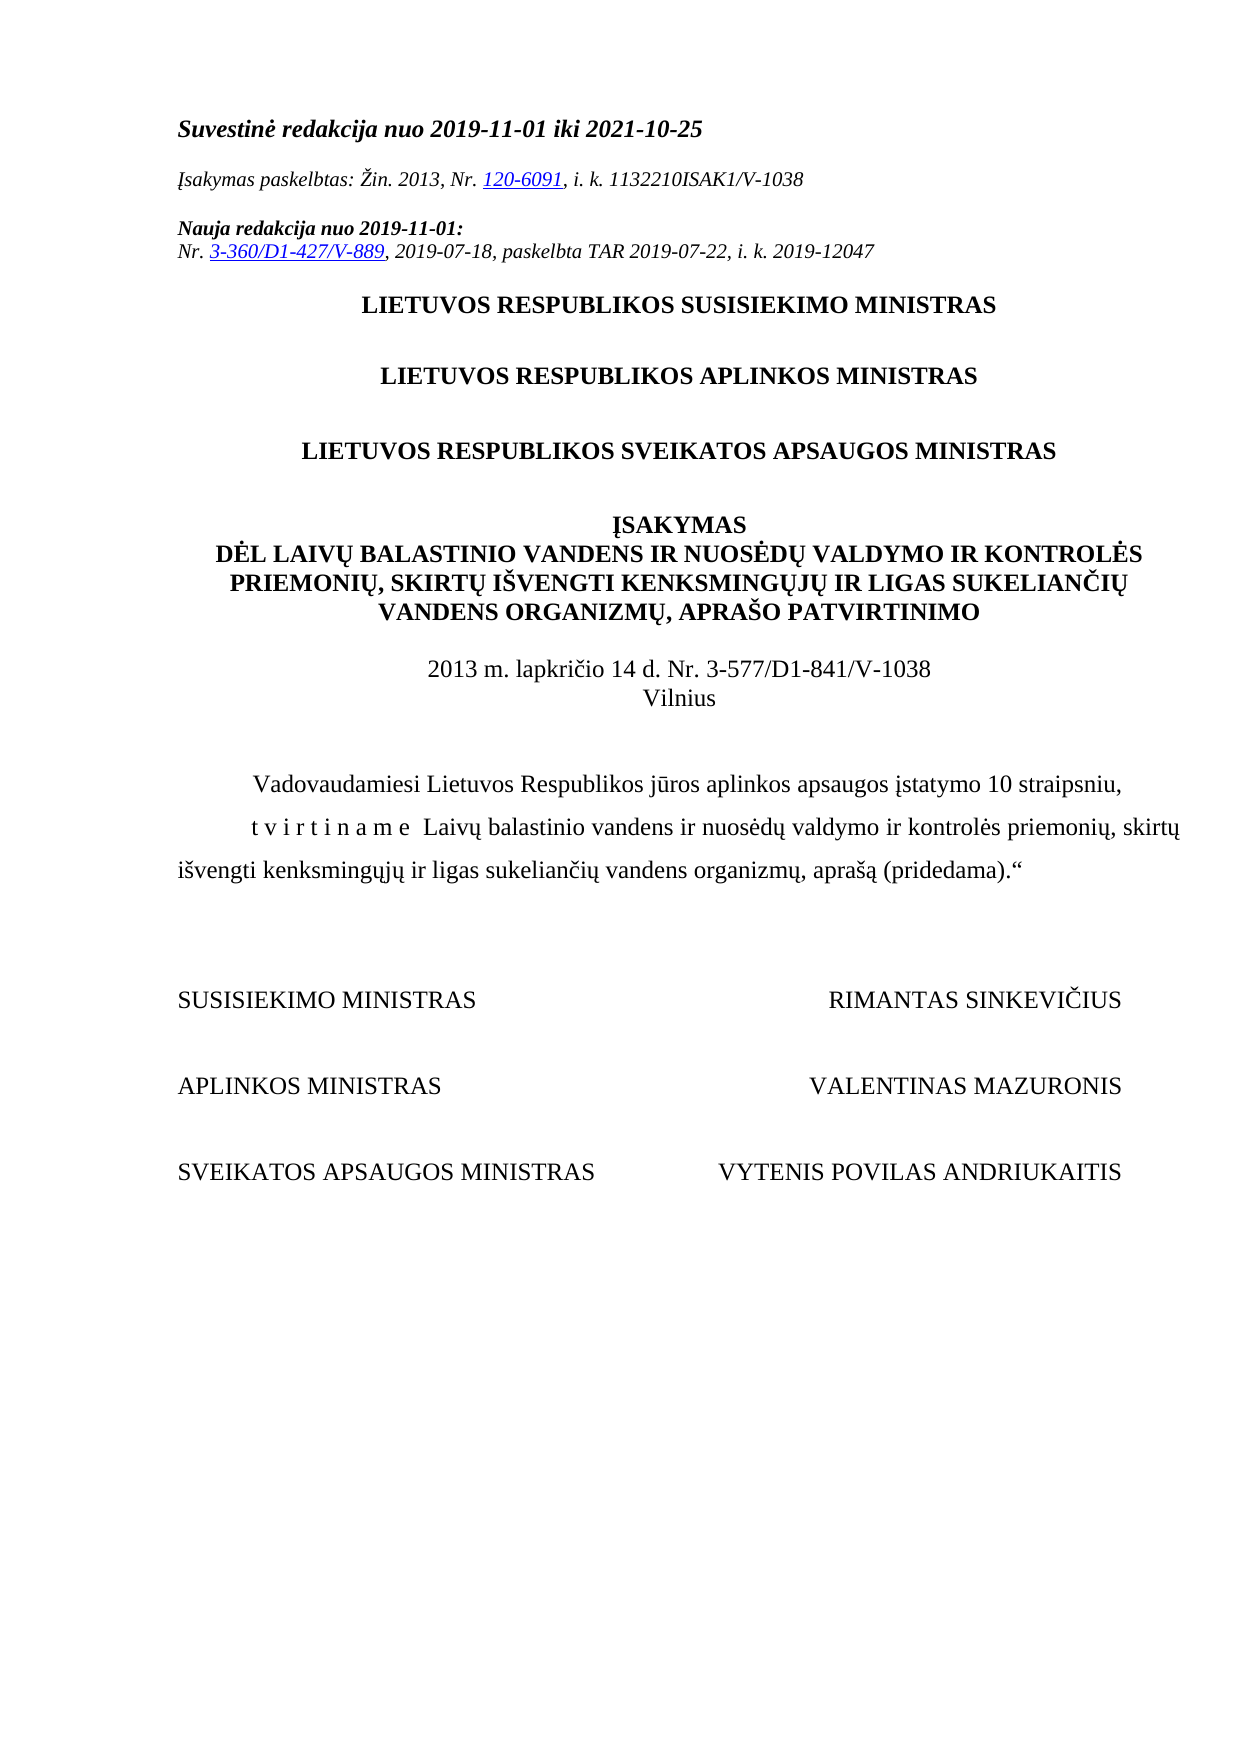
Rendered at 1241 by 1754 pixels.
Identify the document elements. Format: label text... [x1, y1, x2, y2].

text Susisiekimo ministras Rimantas Sinkevičius [177, 985, 1181, 1014]
text LIETUVOS RESPUBLIKOS SUSISIEKIMO MINISTRAS [177, 290, 1181, 319]
text Nauja redakcija nuo 2019-11-01: [177, 215, 1181, 239]
text LIETUVOS RESPUBLIKOS APLINKOS MINISTRAS [177, 361, 1181, 390]
text ĮSAKYMAS [177, 511, 1181, 539]
text Nr. 3-360/D1-427/V-889, 2019-07-18, paskelbta TAR 2019-07-22, i. k. 2019-12047 [177, 239, 1181, 263]
text DĖL LAIVŲ BALASTINIO VANDENS IR NUOSĖDŲ VALDYMO IR KONTROLĖS PRIEMONIŲ, SKIRTŲ IŠVENGTI KENKSMINGŲJŲ IR LIGAS SUKELIANČIŲ VANDENS ORGANIZMŲ, APRAŠO PATVIRTINIMO [177, 539, 1181, 626]
text Sveikatos apsaugos ministras Vytenis Povilas Andriukaitis [177, 1157, 1181, 1186]
text Suvestinė redakcija nuo 2019-11-01 iki 2021-10-25 [177, 114, 1181, 143]
text Įsakymas paskelbtas: Žin. 2013, Nr. 120-6091, i. k. 1132210ISAK1/V-1038 [177, 167, 1181, 191]
text Vadovaudamiesi Lietuvos Respublikos jūros aplinkos apsaugos įstatymo 10 straipsniu, [177, 769, 1181, 798]
text Aplinkos ministras Valentinas Mazuronis [177, 1071, 1181, 1100]
text LIETUVOS RESPUBLIKOS SVEIKATOS APSAUGOS MINISTRAS [177, 436, 1181, 465]
text tvirtiname Laivų balastinio vandens ir nuosėdų valdymo ir kontrolės priemonių, skirtų išvengti kenksmingųjų ir ligas sukeliančių vandens organizmų, aprašą (pridedama).“ [177, 812, 1181, 884]
text 2013 m. lapkričio 14 d. Nr. 3-577/D1-841/V-1038 [177, 654, 1181, 683]
text Vilnius [177, 683, 1181, 712]
